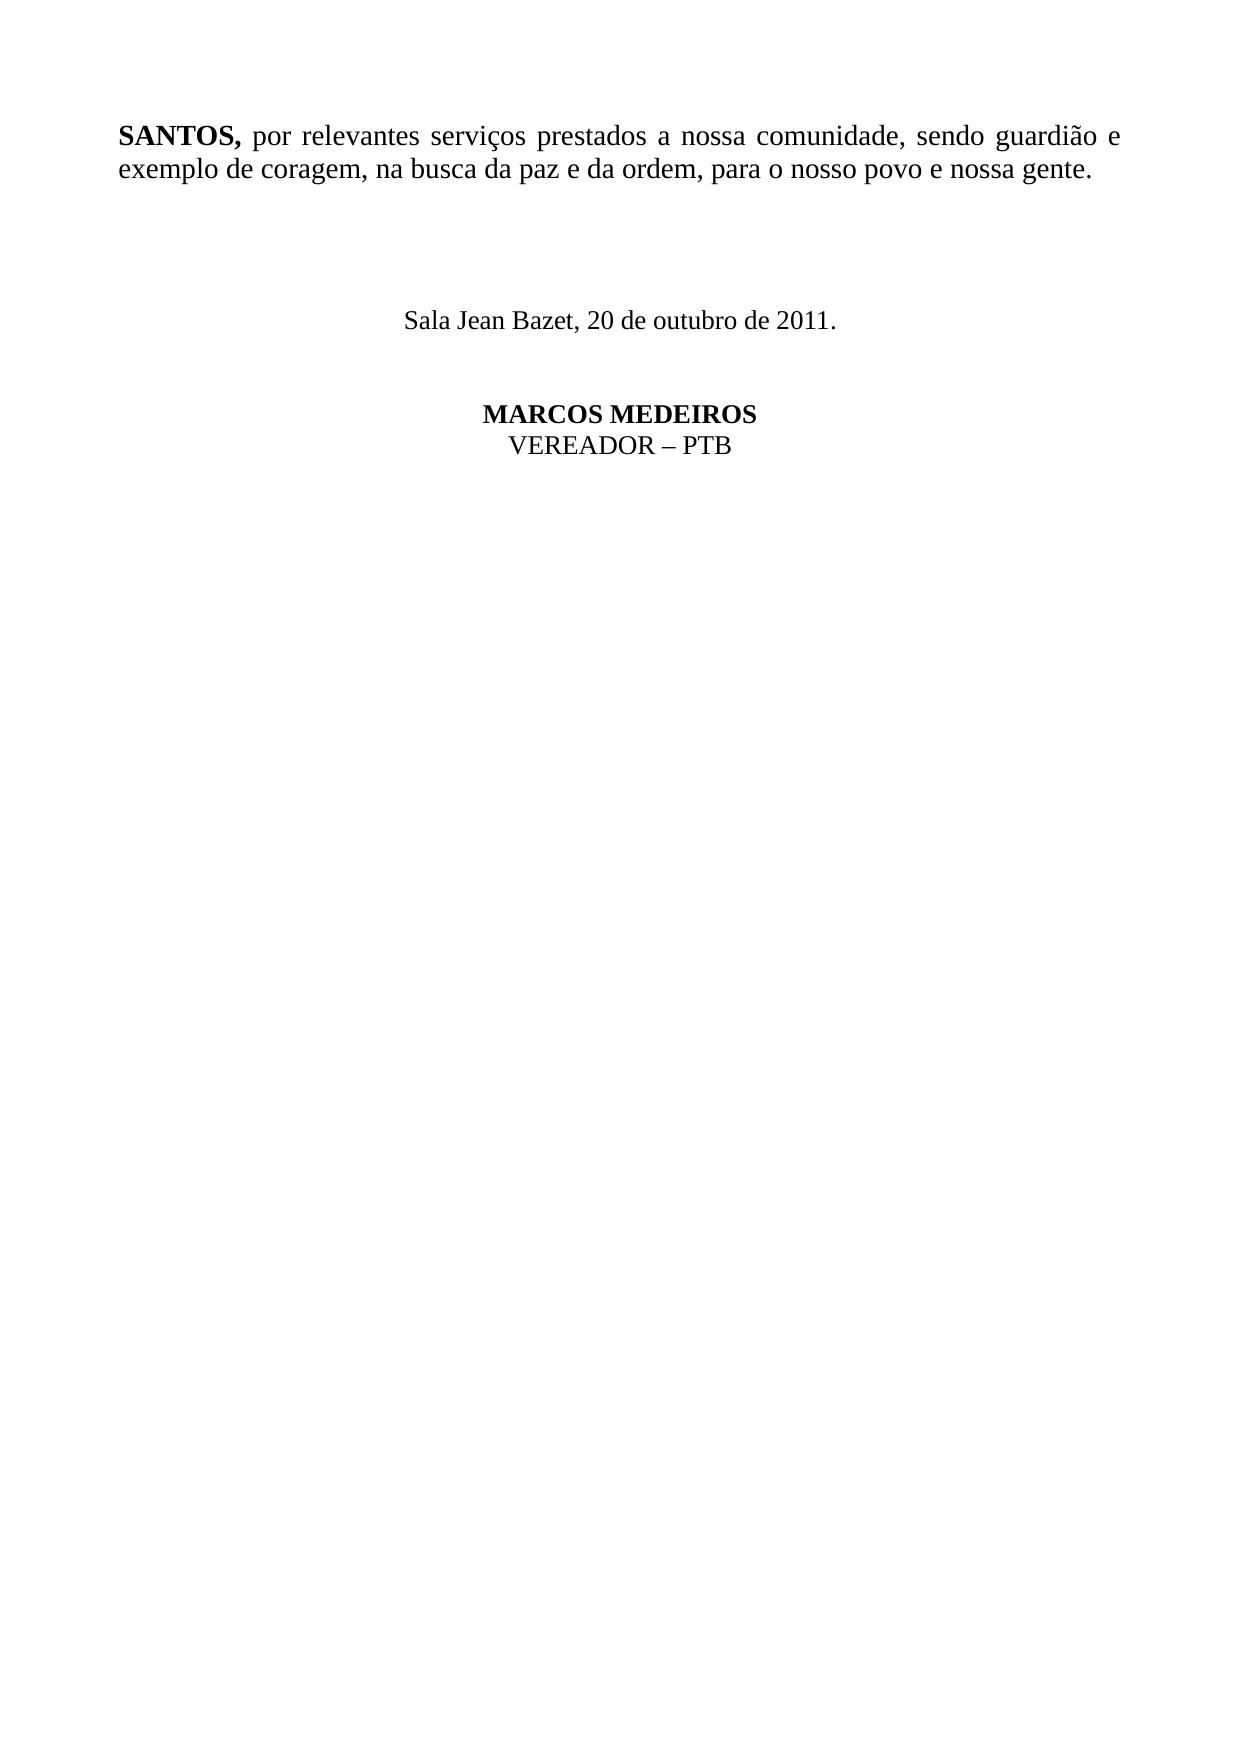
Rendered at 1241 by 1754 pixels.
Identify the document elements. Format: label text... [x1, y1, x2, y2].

text MARCOS MEDEIROS [118, 398, 1122, 429]
text VEREADOR – PTB [118, 429, 1122, 460]
text Sala Jean Bazet, 20 de outubro de 2011. [118, 304, 1122, 336]
text SANTOS, por relevantes serviços prestados a nossa comunidade, sendo guardião e exemplo de coragem, na busca da paz e da ordem, para o nosso povo e nossa gente. [118, 118, 1122, 185]
